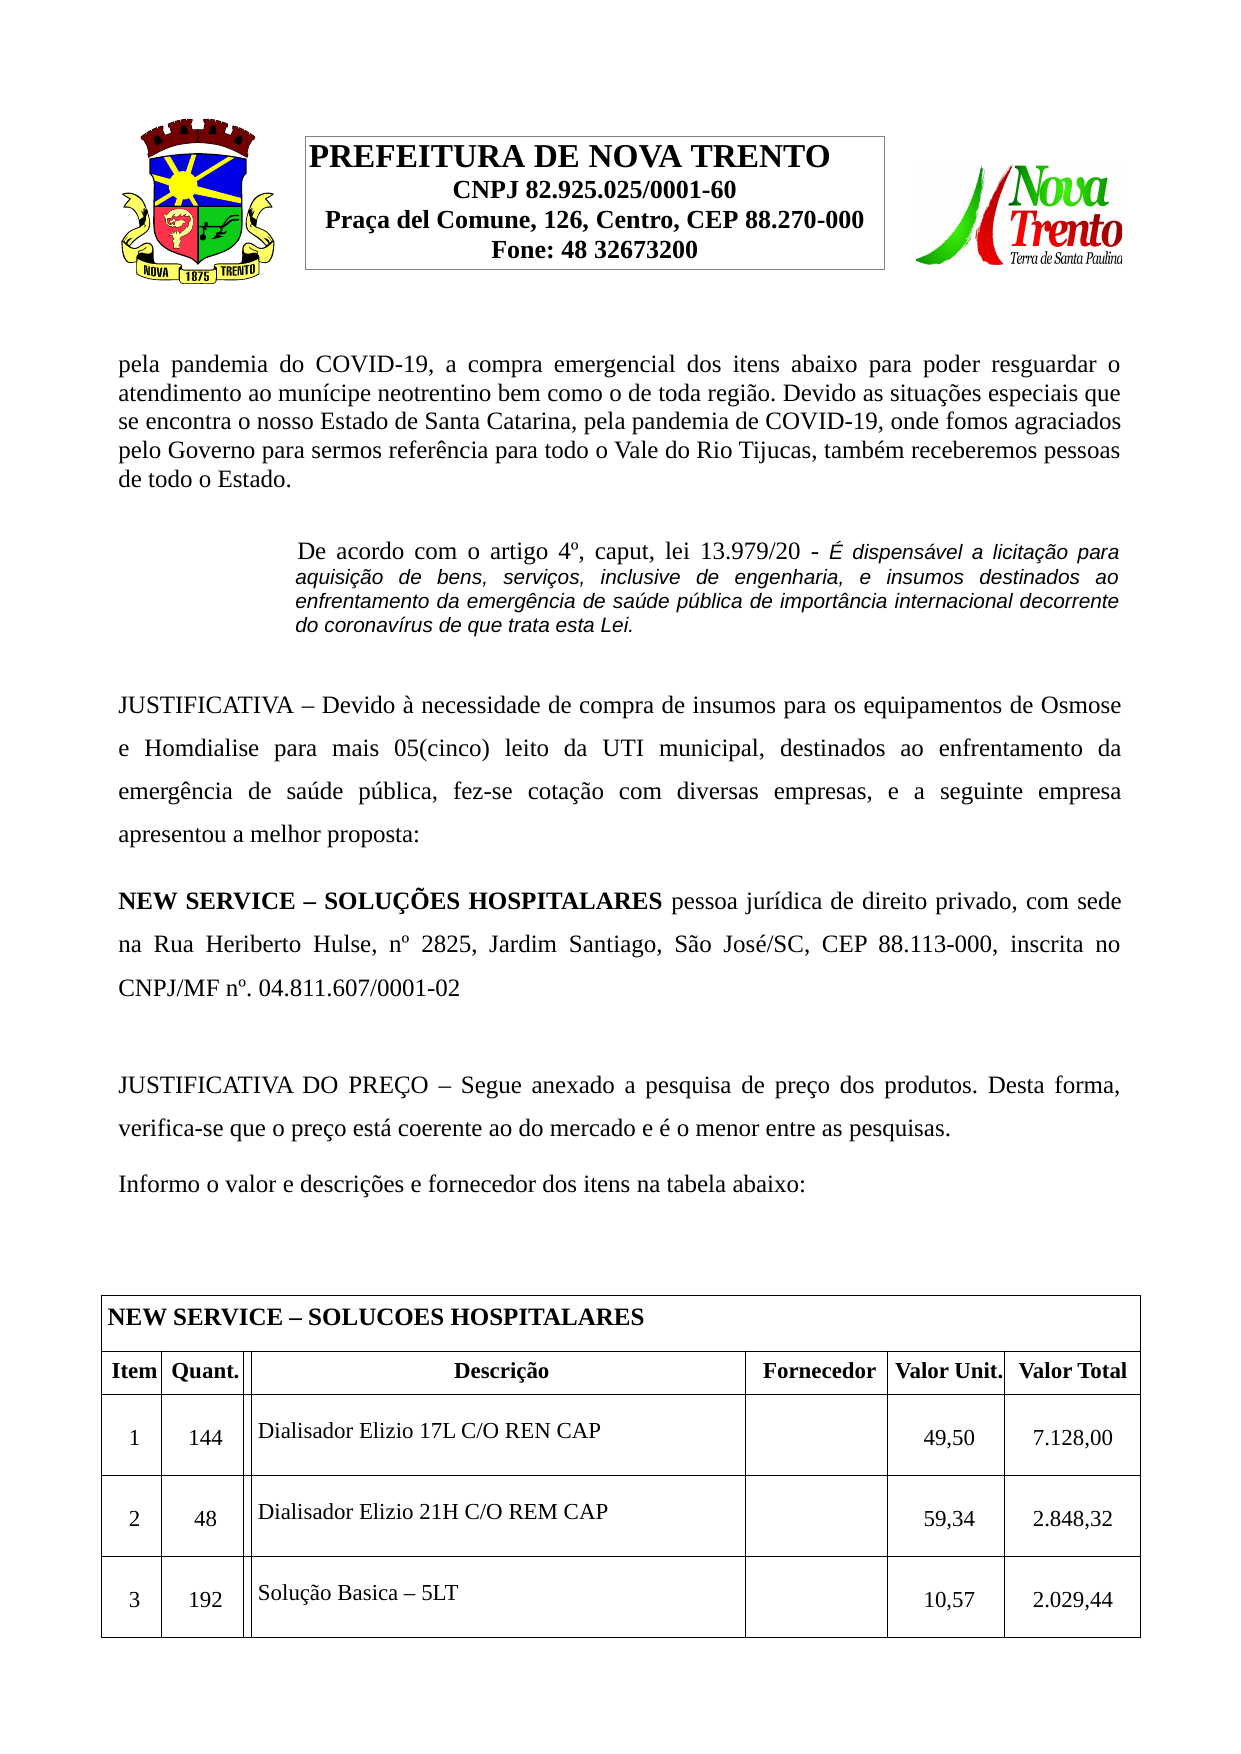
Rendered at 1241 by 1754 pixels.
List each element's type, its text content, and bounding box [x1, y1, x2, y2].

table_cell 192 [162, 1557, 243, 1637]
table_cell Fornecedor [746, 1352, 887, 1394]
table_cell 2.848,32 [1005, 1476, 1140, 1556]
table_cell Solução Basica – 5LT [252, 1557, 745, 1637]
table_cell 7.128,00 [1005, 1395, 1140, 1475]
table_cell 1 [102, 1395, 161, 1475]
table_cell 144 [162, 1395, 243, 1475]
table_cell [244, 1476, 251, 1556]
table_cell Descrição [252, 1352, 745, 1394]
table_cell 10,57 [888, 1557, 1004, 1637]
table_cell [244, 1557, 251, 1637]
text De acordo com o artigo 4º, caput, lei 13.979/20 - É dispensável a licitação para aquisição de bens, serviços, inclusive de engenharia, e insumos destinados ao enfrentamento da emergência de saúde pública de importância internacional decorrente do coronavírus de que trata esta Lei. [295, 536, 1122, 636]
table_cell Item [102, 1352, 161, 1394]
table_cell [746, 1395, 887, 1475]
table_cell 48 [162, 1476, 243, 1556]
table_cell [746, 1476, 887, 1556]
table_cell 2.029,44 [1005, 1557, 1140, 1637]
table_cell Dialisador Elizio 17L C/O REN CAP [252, 1395, 745, 1475]
table_cell 3 [102, 1557, 161, 1637]
table_cell Valor Total [1005, 1352, 1140, 1394]
text JUSTIFICATIVA DO PREÇO – Segue anexado a pesquisa de preço dos produtos. Desta forma, verifica-se que o preço está coerente ao do mercado e é o menor entre as pesquisas. [118, 1070, 1122, 1142]
table_cell Valor Unit. [888, 1352, 1004, 1394]
table_header NEW SERVICE – SOLUCOES HOSPITALARES [102, 1296, 1140, 1351]
text pela pandemia do COVID-19, a compra emergencial dos itens abaixo para poder resguardar o atendimento ao munícipe neotrentino bem como o de toda região. Devido as situações especiais que se encontra o nosso Estado de Santa Catarina, pela pandemia de COVID-19, onde fomos agraciados pelo Governo para sermos referência para todo o Vale do Rio Tijucas, também receberemos pessoas de todo o Estado. [118, 349, 1122, 493]
text NEW SERVICE – SOLUÇÕES HOSPITALARES pessoa jurídica de direito privado, com sede na Rua Heriberto Hulse, nº 2825, Jardim Santiago, São José/SC, CEP 88.113-000, inscrita no CNPJ/MF nº. 04.811.607/0001-02 [118, 886, 1122, 1001]
table_cell 59,34 [888, 1476, 1004, 1556]
table_cell [244, 1352, 251, 1394]
table_cell 2 [102, 1476, 161, 1556]
table_cell Dialisador Elizio 21H C/O REM CAP [252, 1476, 745, 1556]
table_cell [746, 1557, 887, 1637]
table_cell [244, 1395, 251, 1475]
text Informo o valor e descrições e fornecedor dos itens na tabela abaixo: [118, 1169, 1122, 1198]
table_cell 49,50 [888, 1395, 1004, 1475]
text JUSTIFICATIVA – Devido à necessidade de compra de insumos para os equipamentos de Osmose e Homdialise para mais 05(cinco) leito da UTI municipal, destinados ao enfrentamento da emergência de saúde pública, fez-se cotação com diversas empresas, e a seguinte empresa apresentou a melhor proposta: [118, 690, 1122, 848]
table_cell Quant. [162, 1352, 243, 1394]
